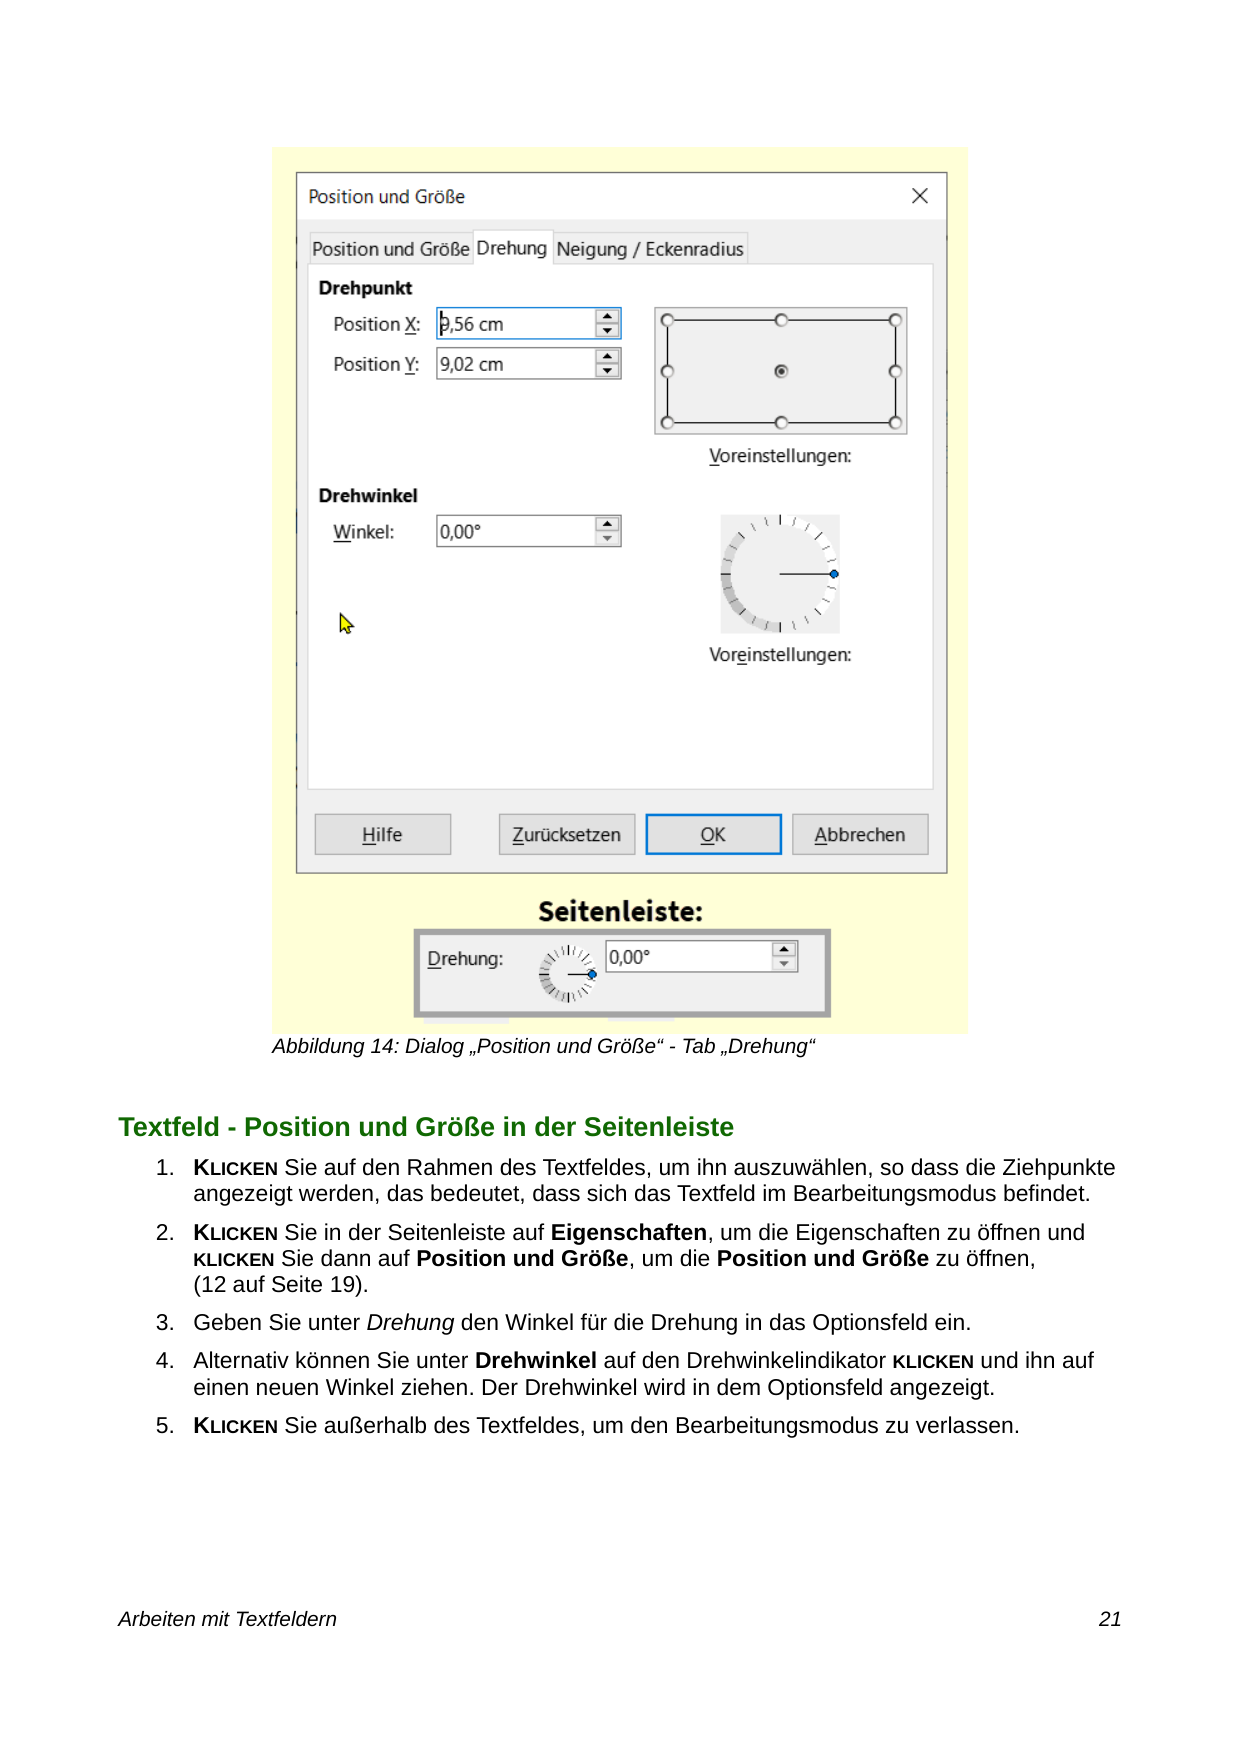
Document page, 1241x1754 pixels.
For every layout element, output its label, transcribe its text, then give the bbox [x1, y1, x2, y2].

list Klicken Sie in der Seitenleiste auf Eigenschaften, um die Eigenschaften zu öffnen und klicken Sie dann auf Position und Größe, um die Position und Größe zu öffnen, (Abbildung 12 auf Seite 19). [156, 1218, 1122, 1297]
list Klicken Sie auf den Rahmen des Textfeldes, um ihn auszuwählen, so dass die Ziehpunkte angezeigt werden, das bedeutet, dass sich das Textfeld im Bearbeitungsmodus befindet. [156, 1154, 1122, 1207]
list Alternativ können Sie unter Drehwinkel auf den Drehwinkelindikator klicken und ihn auf einen neuen Winkel ziehen. Der Drehwinkel wird in dem Optionsfeld angezeigt. [156, 1347, 1122, 1400]
list Geben Sie unter Drehung den Winkel für die Drehung in das Optionsfeld ein. [156, 1309, 1122, 1336]
list Klicken Sie außerhalb des Textfeldes, um den Bearbeitungsmodus zu verlassen. [156, 1412, 1122, 1438]
text Abbildung 14: Dialog „Position und Größe“ - Tab „Drehung“ [272, 1034, 968, 1058]
subtitle Textfeld - Position und Größe in der Seitenleiste [118, 1111, 1122, 1142]
picture [272, 147, 969, 1034]
